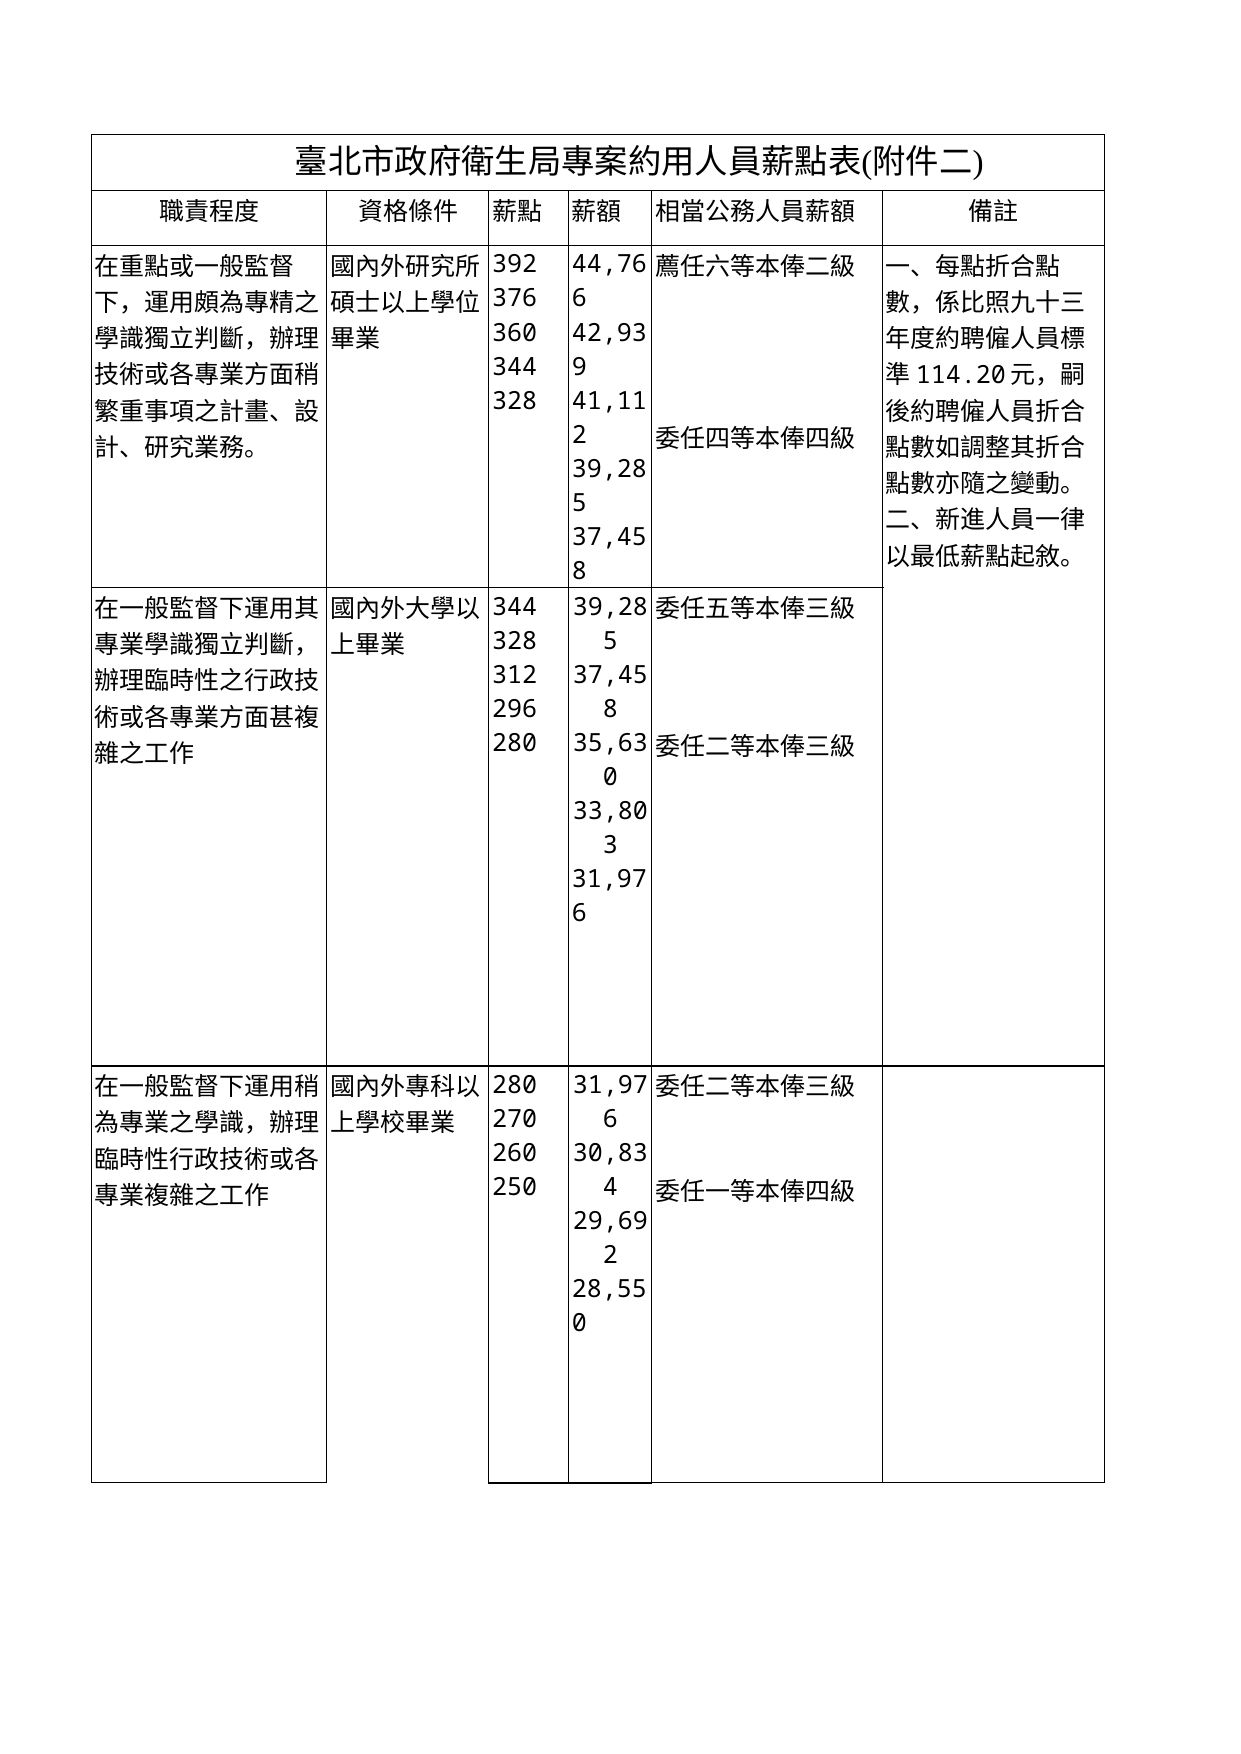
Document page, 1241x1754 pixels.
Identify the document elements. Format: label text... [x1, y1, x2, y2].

table_cell 國內外研究所碩士以上學位畢業 [327, 246, 488, 587]
table_cell 資格條件 [327, 191, 488, 245]
table_cell 在一般監督下運用其專業學識獨立判斷，辦理臨時性之行政技術或各專業方面甚複雜之工作 [92, 588, 326, 1065]
table_cell 薪點 [489, 191, 568, 245]
table_cell [883, 1067, 1104, 1482]
table_cell [489, 1441, 568, 1482]
table_cell 委任五等本俸三級 委任二等本俸三級 [652, 588, 882, 1065]
table_cell 344 328 312 296 280 [489, 588, 568, 1065]
table_cell [569, 1441, 651, 1482]
table_cell 39,285 37,458 35,630 33,803 31,976 [569, 588, 651, 1065]
table_cell 一、每點折合點數，係比照九十三年度約聘僱人員標準114.20元，嗣後約聘僱人員折合點數如調整其折合點數亦隨之變動。 二、新進人員一律以最低薪點起敘。 [883, 246, 1104, 1065]
table_cell 備註 [883, 191, 1104, 245]
table_cell 國內外大學以上畢業 [327, 588, 488, 1065]
table_cell 44,766 42,939 41,112 39,285 37,458 [569, 246, 651, 587]
table_cell 相當公務人員薪額 [652, 191, 882, 245]
table_cell 薪額 [569, 191, 651, 245]
table_header 臺北市政府衛生局專案約用人員薪點表(附件二) [92, 135, 1104, 190]
table_cell 31,976 30,834 29,692 28,550 [569, 1067, 651, 1441]
table_cell 在一般監督下運用稍為專業之學識，辦理臨時性行政技術或各專業複雜之工作 [92, 1067, 326, 1482]
table_cell 在重點或一般監督下，運用頗為專精之學識獨立判斷，辦理技術或各專業方面稍繁重事項之計畫、設計、研究業務。 [92, 246, 326, 587]
table_cell 392 376 360 344 328 [489, 246, 568, 587]
table_cell 職責程度 [92, 191, 326, 245]
table_cell 280 270 260 250 [489, 1067, 568, 1441]
table_cell 委任二等本俸三級 委任一等本俸四級 [652, 1067, 882, 1482]
table_cell 國內外專科以上學校畢業 [327, 1067, 488, 1482]
table_cell 薦任六等本俸二級 委任四等本俸四級 [652, 246, 882, 587]
